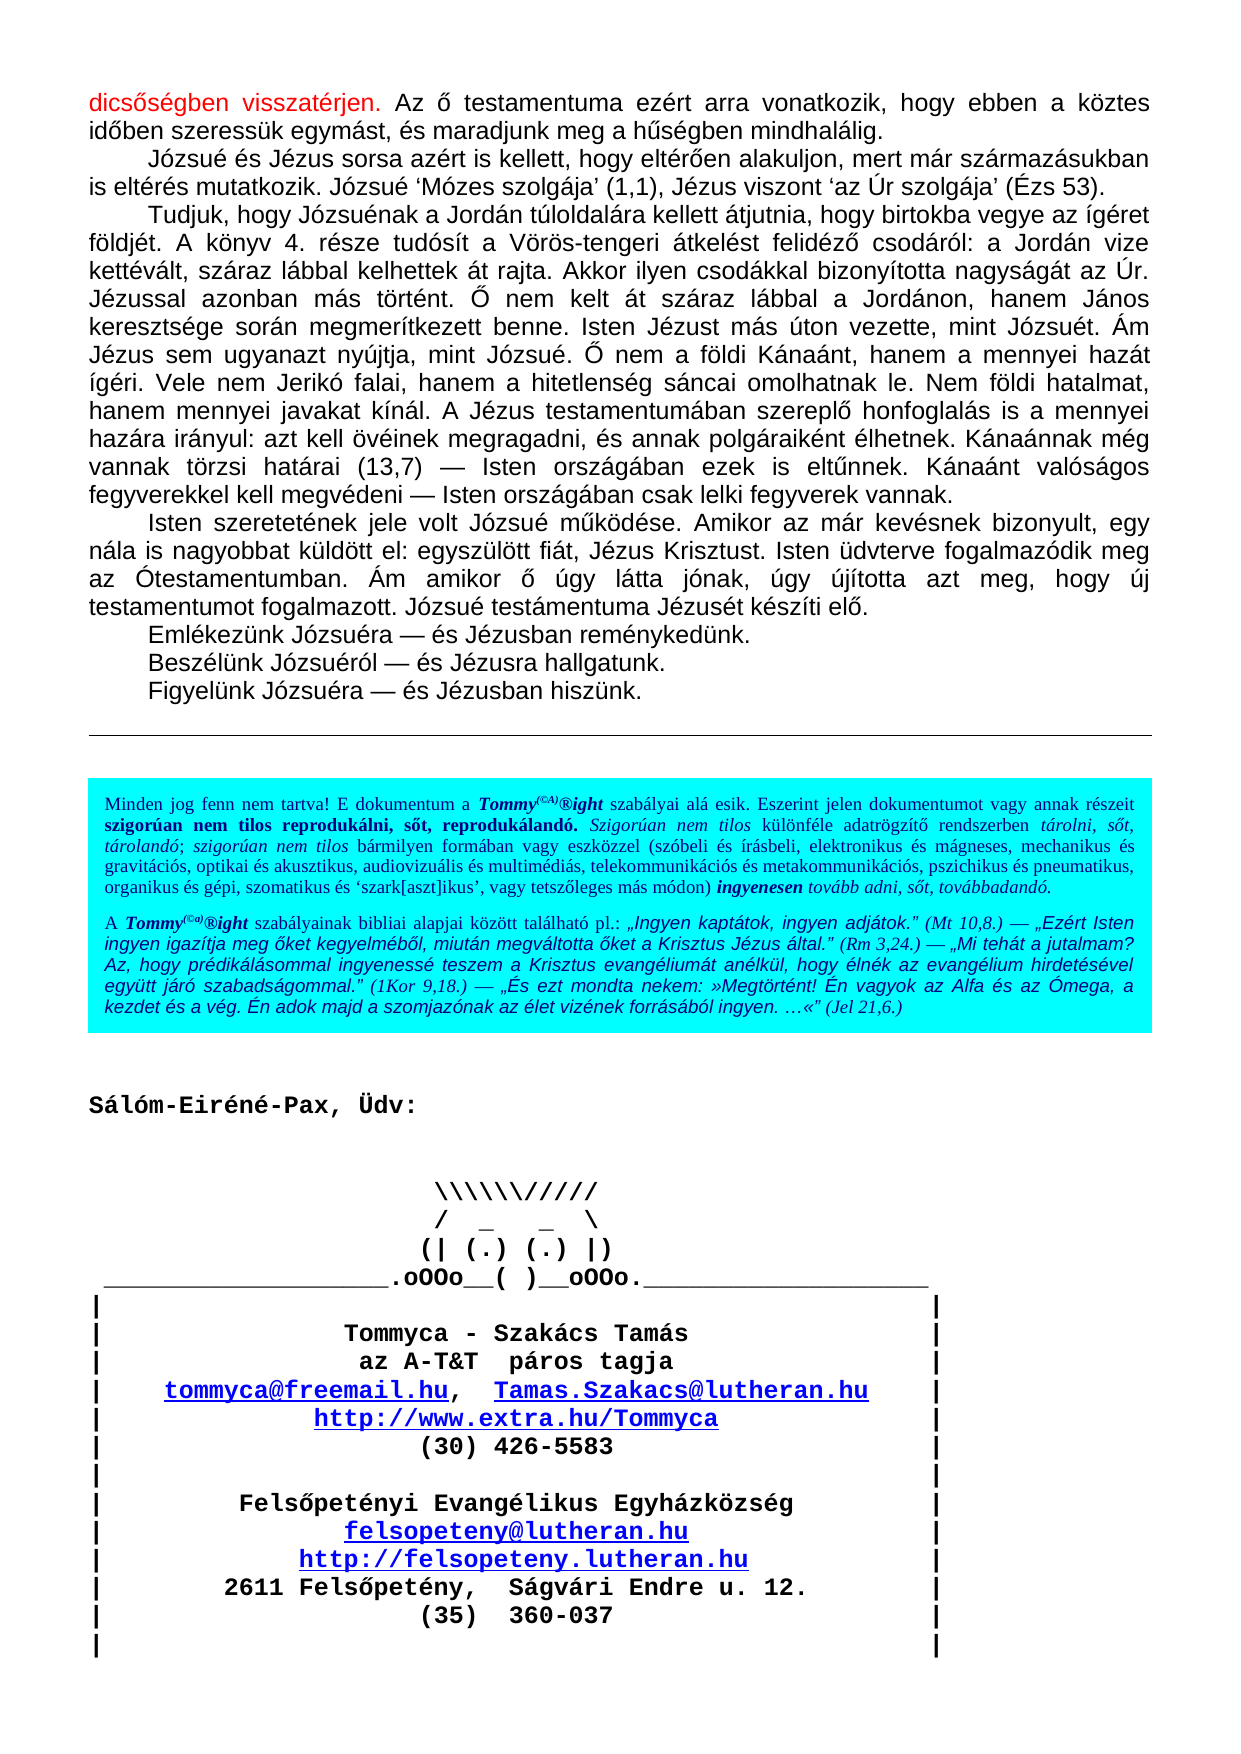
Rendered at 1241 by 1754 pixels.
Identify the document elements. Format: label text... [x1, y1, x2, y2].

text Józsué és Jézus sorsa azért is kellett, hogy eltérően alakuljon, mert már származásukban is eltérés mutatkozik. Józsué ‘Mózes szolgája’ (1,1), Jézus viszont ‘az Úr szolgája’ (Ézs 53). [88, 144, 1152, 201]
text \\\\\\///// / _ _ \ (| (.) (.) |) ___________________.oOOo__( )__oOOo.___________________ | | | Tommyca - Szakács Tamás | | az A-T&T páros tagja | | tommyca@freemail.hu, Tamas.Szakacs@lutheran.hu | | http://www.extra.hu/Tommyca | | (30) 426-5583 | | | | Felsőpetényi Evangélikus Egyházközség | | felsopeteny@lutheran.hu | | http://felsopeteny.lutheran.hu | | 2611 Felsőpetény, Ságvári Endre u. 12. | | (35) 360-037 | | | [88, 1180, 1152, 1659]
text A Tommy(©a)®ight szabályainak bibliai alapjai között található pl.: „Ingyen kaptátok, ingyen adjátok.” (Mt 10,8.) ― „Ezért Isten ingyen igazítja meg őket kegyelméből, miután megváltotta őket a Krisztus Jézus által.” (Rm 3,24.) ― „Mi tehát a jutalmam? Az, hogy prédikálásommal ingyenessé teszem a Krisztus evangéliumát anélkül, hogy élnék az evangélium hirdetésével együtt járó szabadságommal.” (1Kor 9,18.) ― „És ezt mondta nekem: »Megtörtént! Én vagyok az Alfa és az Ómega, a kezdet és a vég. Én adok majd a szomjazónak az élet vizének forrásából ingyen. …«” (Jel 21,6.) [90, 896, 1151, 1032]
text Minden jog fenn nem tartva! E dokumentum a Tommy(©A)®ight szabályai alá esik. Eszerint jelen dokumentumot vagy annak részeit szigorúan nem tilos reprodukálni, sőt, reprodukálandó. Szigorúan nem tilos különféle adatrögzítő rendszerben tárolni, sőt, tárolandó; szigorúan nem tilos bármilyen formában vagy eszközzel (szóbeli és írásbeli, elektronikus és mágneses, mechanikus és gravitációs, optikai és akusztikus, audiovizuális és multimédiás, telekommunikációs és metakommunikációs, pszichikus és pneumatikus, organikus és gépi, szomatikus és ‘szark[aszt]ikus’, vagy tetszőleges más módon) ingyenesen tovább adni, sőt, továbbadandó. [90, 779, 1151, 896]
text Isten szeretetének jele volt Józsué működése. Amikor az már kevésnek bizonyult, egy nála is nagyobbat küldött el: egyszülött fiát, Jézus Krisztust. Isten üdvterve fogalmazódik meg az Ótestamentumban. Ám amikor ő úgy látta jónak, úgy újította azt meg, hogy új testamentumot fogalmazott. Józsué testámentuma Jézusét készíti elő. [88, 509, 1152, 621]
text Sálóm-Eiréné-Pax, Üdv: [88, 1092, 1152, 1121]
text Figyelünk Józsuéra — és Jézusban hiszünk. [88, 677, 1152, 705]
text Emlékezünk Józsuéra — és Jézusban reménykedünk. [88, 621, 1152, 649]
text Tudjuk, hogy Józsuénak a Jordán túloldalára kellett átjutnia, hogy birtokba vegye az ígéret földjét. A könyv 4. része tudósít a Vörös-tengeri átkelést felidéző csodáról: a Jordán vize kettévált, száraz lábbal kelhettek át rajta. Akkor ilyen csodákkal bizonyította nagyságát az Úr. Jézussal azonban más történt. Ő nem kelt át száraz lábbal a Jordánon, hanem János keresztsége során megmerítkezett benne. Isten Jézust más úton vezette, mint Józsuét. Ám Jézus sem ugyanazt nyújtja, mint Józsué. Ő nem a földi Kánaánt, hanem a mennyei hazát ígéri. Vele nem Jerikó falai, hanem a hitetlenség sáncai omolhatnak le. Nem földi hatalmat, hanem mennyei javakat kínál. A Jézus testamentumában szereplő honfoglalás is a mennyei hazára irányul: azt kell övéinek megragadni, és annak polgáraiként élhetnek. Kánaánnak még vannak törzsi határai (13,7) — Isten országában ezek is eltűnnek. Kánaánt valóságos fegyverekkel kell megvédeni — Isten országában csak lelki fegyverek vannak. [88, 201, 1152, 509]
text Beszélünk Józsuéról — és Jézusra hallgatunk. [88, 649, 1152, 677]
text dicsőségben visszatérjen. Az ő testamentuma ezért arra vonatkozik, hogy ebben a köztes időben szeressük egymást, és maradjunk meg a hűségben mindhalálig. [88, 88, 1152, 144]
